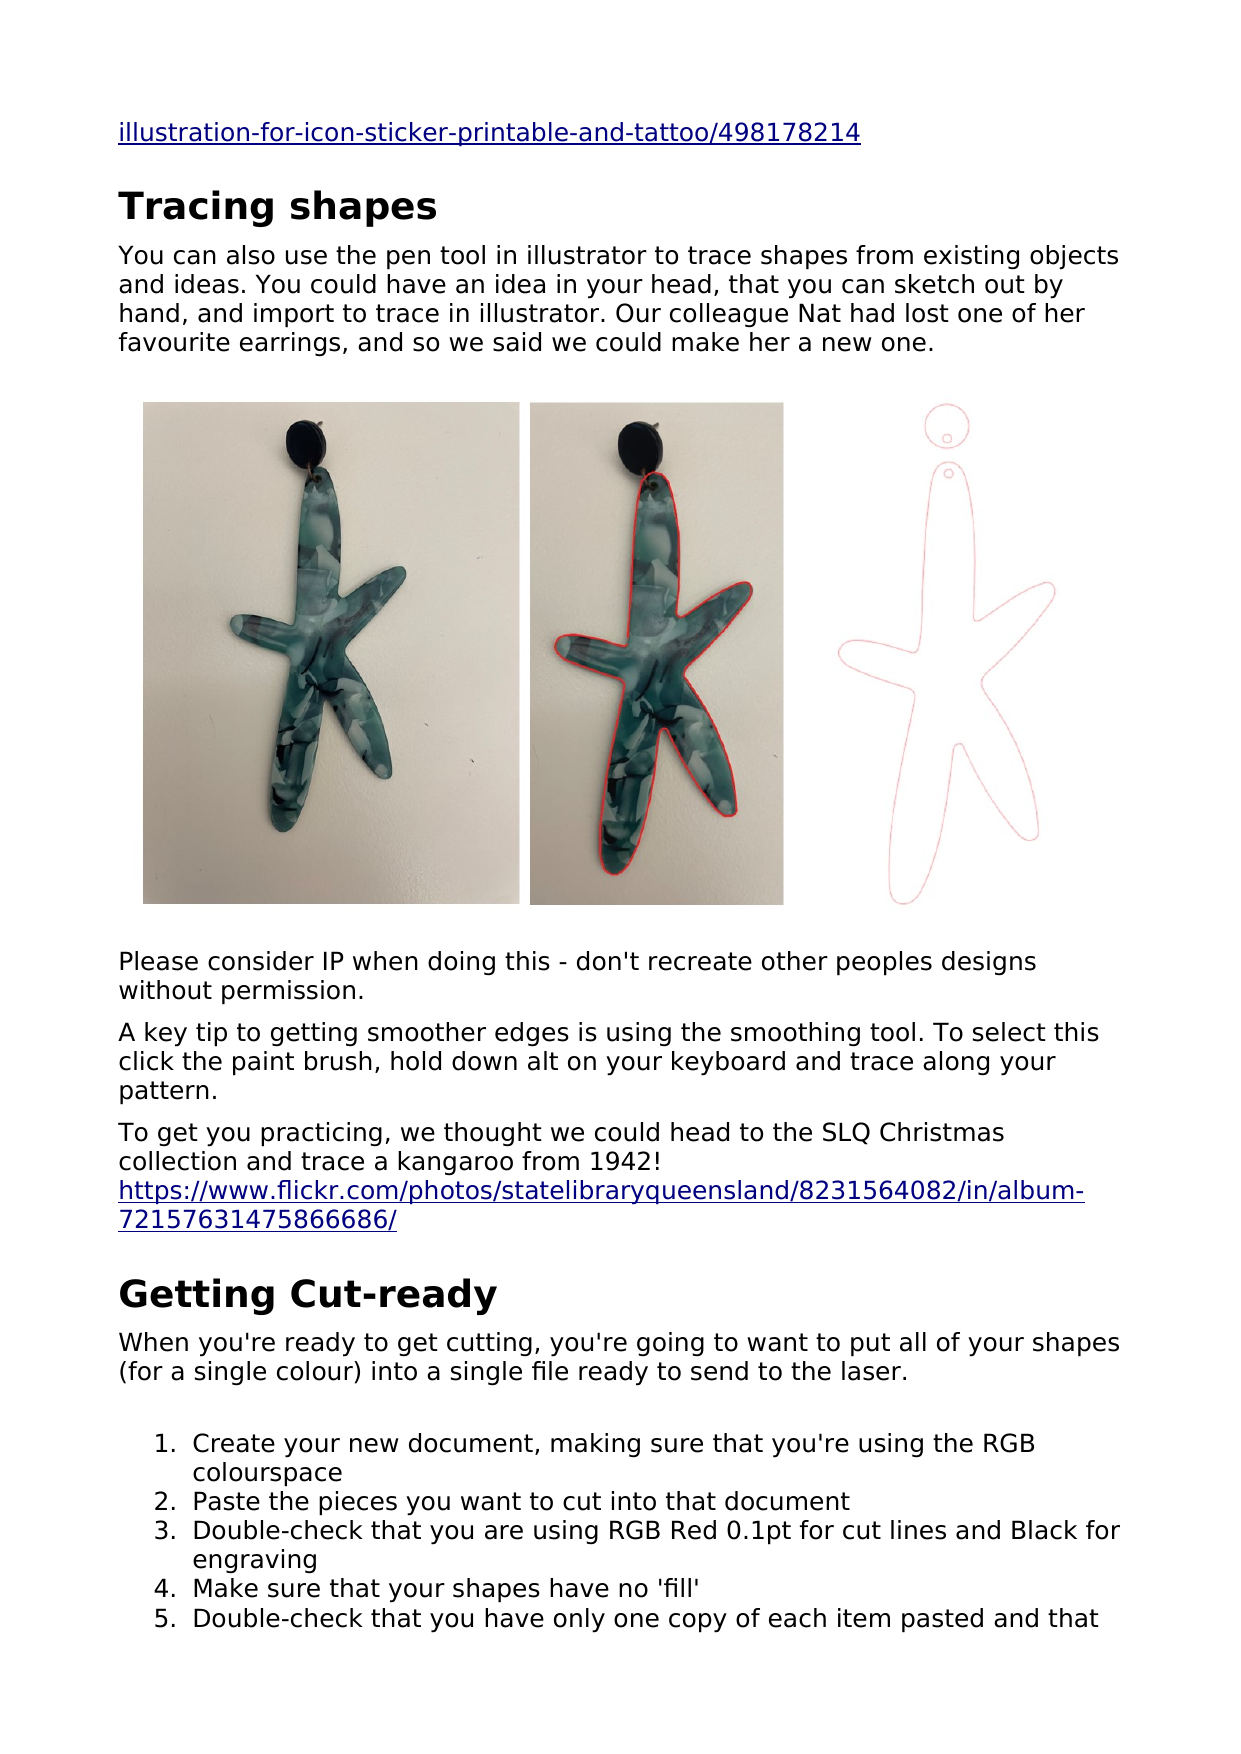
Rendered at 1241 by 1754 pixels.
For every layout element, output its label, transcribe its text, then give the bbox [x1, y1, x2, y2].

text Please consider IP when doing this - don't recreate other peoples designs without permission. [118, 947, 1122, 1006]
list Double-check that you have only one copy of each item pasted and that [177, 1604, 1122, 1633]
list Create your new document, making sure that you're using the RGB colourspace [177, 1429, 1122, 1487]
list Paste the pieces you want to cut into that document [177, 1487, 1122, 1516]
subtitle Getting Cut-ready [118, 1272, 1122, 1316]
list Make sure that your shapes have no 'fill' [177, 1574, 1122, 1604]
text A key tip to getting smoother edges is using the smoothing tool. To select this click the paint brush, hold down alt on your keyboard and trace along your pattern. [118, 1018, 1122, 1106]
text illustration-for-icon-sticker-printable-and-tattoo/498178214 [118, 118, 1122, 147]
list Double-check that you are using RGB Red 0.1pt for cut lines and Black for engraving [177, 1516, 1122, 1574]
text To get you practicing, we thought we could head to the SLQ Christmas collection and trace a kangaroo from 1942! https://www.flickr.com/photos/statelibraryqueensland/8231564082/in/album-72157631475866686/ [118, 1118, 1122, 1235]
text When you're ready to get cutting, you're going to want to put all of your shapes (for a single colour) into a single file ready to send to the laser. [118, 1328, 1122, 1387]
text You can also use the pen tool in illustrator to trace shapes from existing objects and ideas. You could have an idea in your head, that you can sketch out by hand, and import to trace in illustrator. Our colleague Nat had lost one of her favourite earrings, and so we said we could make her a new one. [118, 241, 1122, 358]
picture [118, 370, 1123, 935]
subtitle Tracing shapes [118, 185, 1122, 228]
